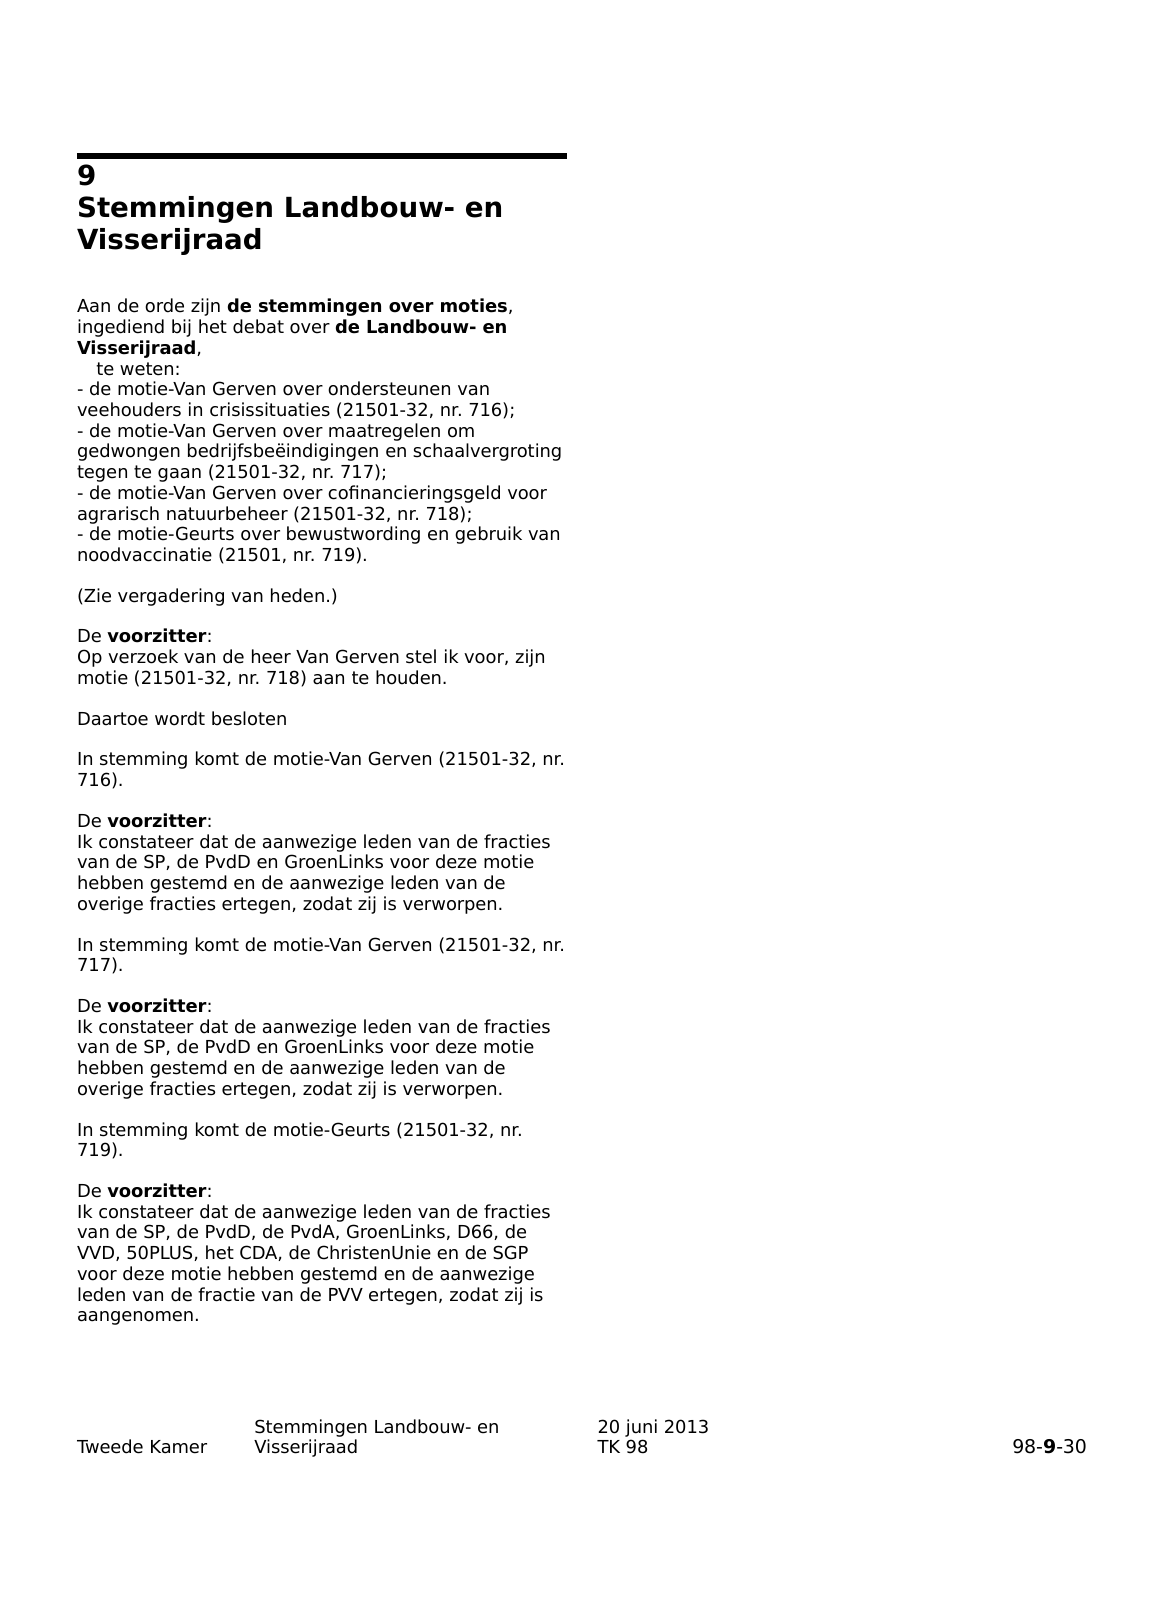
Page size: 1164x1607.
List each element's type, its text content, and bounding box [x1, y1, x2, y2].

text De voorzitter: [77, 811, 567, 831]
text Ik constateer dat de aanwezige leden van de fracties van de SP, de PvdD en GroenLinks voor deze motie hebben gestemd en de aanwezige leden van de overige fracties ertegen, zodat zij is verworpen. [77, 831, 567, 914]
text Daartoe wordt besloten [77, 708, 567, 729]
title 9 Stemmingen Landbouw- en Visserijraad [77, 159, 567, 256]
text - de motie-Van Gerven over cofinancieringsgeld voor agrarisch natuurbeheer (21501-32, nr. 718); [77, 483, 567, 524]
text - de motie-Van Gerven over maatregelen om gedwongen bedrijfsbeëindigingen en schaalvergroting tegen te gaan (21501-32, nr. 717); [77, 421, 567, 483]
text In stemming komt de motie-Van Gerven (21501-32, nr. 717). [77, 934, 567, 976]
text - de motie-Van Gerven over ondersteunen van veehouders in crisissituaties (21501-32, nr. 716); [77, 379, 567, 421]
text Op verzoek van de heer Van Gerven stel ik voor, zijn motie (21501-32, nr. 718) aan te houden. [77, 647, 567, 688]
text In stemming komt de motie-Geurts (21501-32, nr. 719). [77, 1119, 567, 1161]
text In stemming komt de motie-Van Gerven (21501-32, nr. 716). [77, 749, 567, 791]
text - de motie-Geurts over bewustwording en gebruik van noodvaccinatie (21501, nr. 719). [77, 524, 567, 566]
text Ik constateer dat de aanwezige leden van de fracties van de SP, de PvdD, de PvdA, GroenLinks, D66, de VVD, 50PLUS, het CDA, de ChristenUnie en de SGP voor deze motie hebben gestemd en de aanwezige leden van de fractie van de PVV ertegen, zodat zij is aangenomen. [77, 1202, 567, 1326]
text De voorzitter: [77, 626, 567, 647]
text Ik constateer dat de aanwezige leden van de fracties van de SP, de PvdD en GroenLinks voor deze motie hebben gestemd en de aanwezige leden van de overige fracties ertegen, zodat zij is verworpen. [77, 1017, 567, 1099]
text Aan de orde zijn de stemmingen over moties, ingediend bij het debat over de Landbouw- en Visserijraad, [77, 296, 567, 358]
text De voorzitter: [77, 996, 567, 1017]
text De voorzitter: [77, 1181, 567, 1202]
text te weten: [77, 358, 567, 379]
text (Zie vergadering van heden.) [77, 586, 567, 606]
